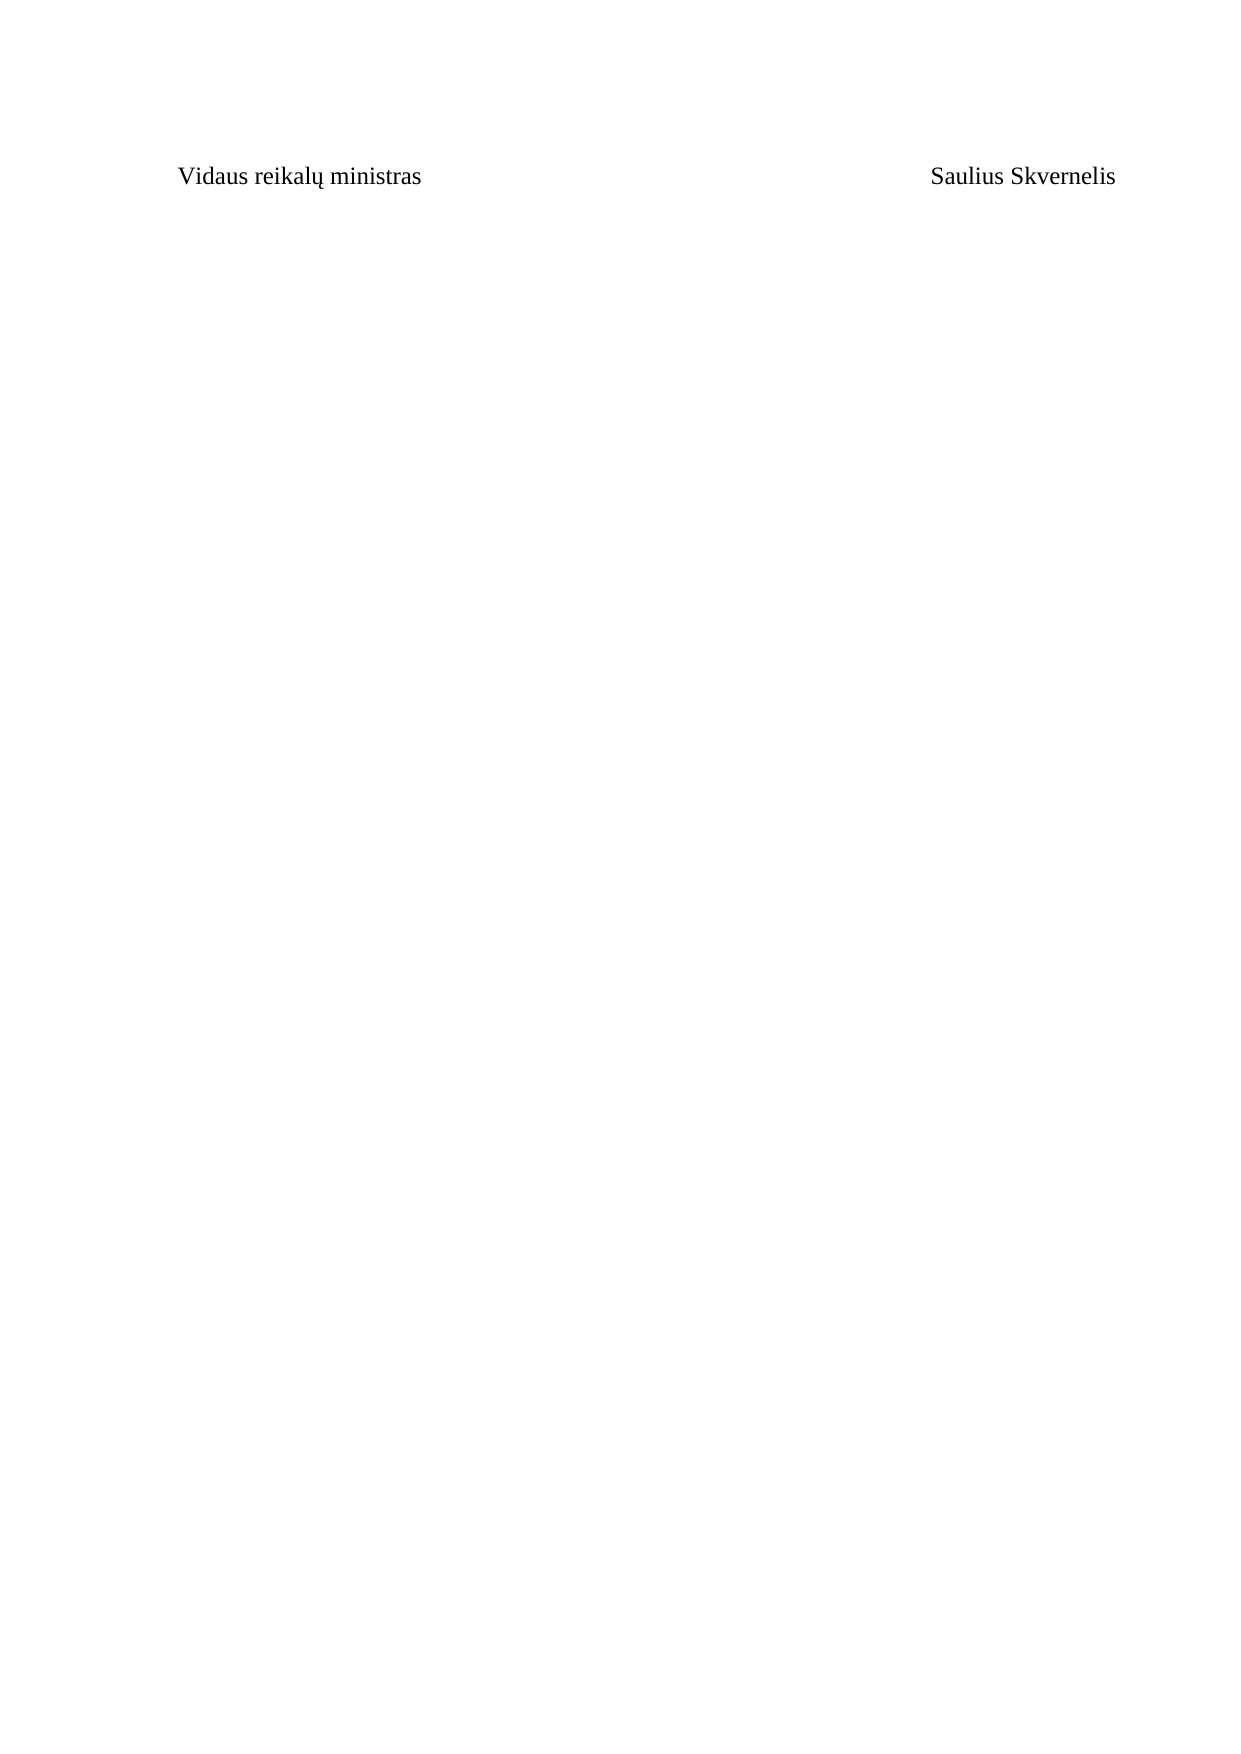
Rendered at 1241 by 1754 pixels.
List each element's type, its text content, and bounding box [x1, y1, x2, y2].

text Vidaus reikalų ministras Saulius Skvernelis [177, 161, 1181, 190]
